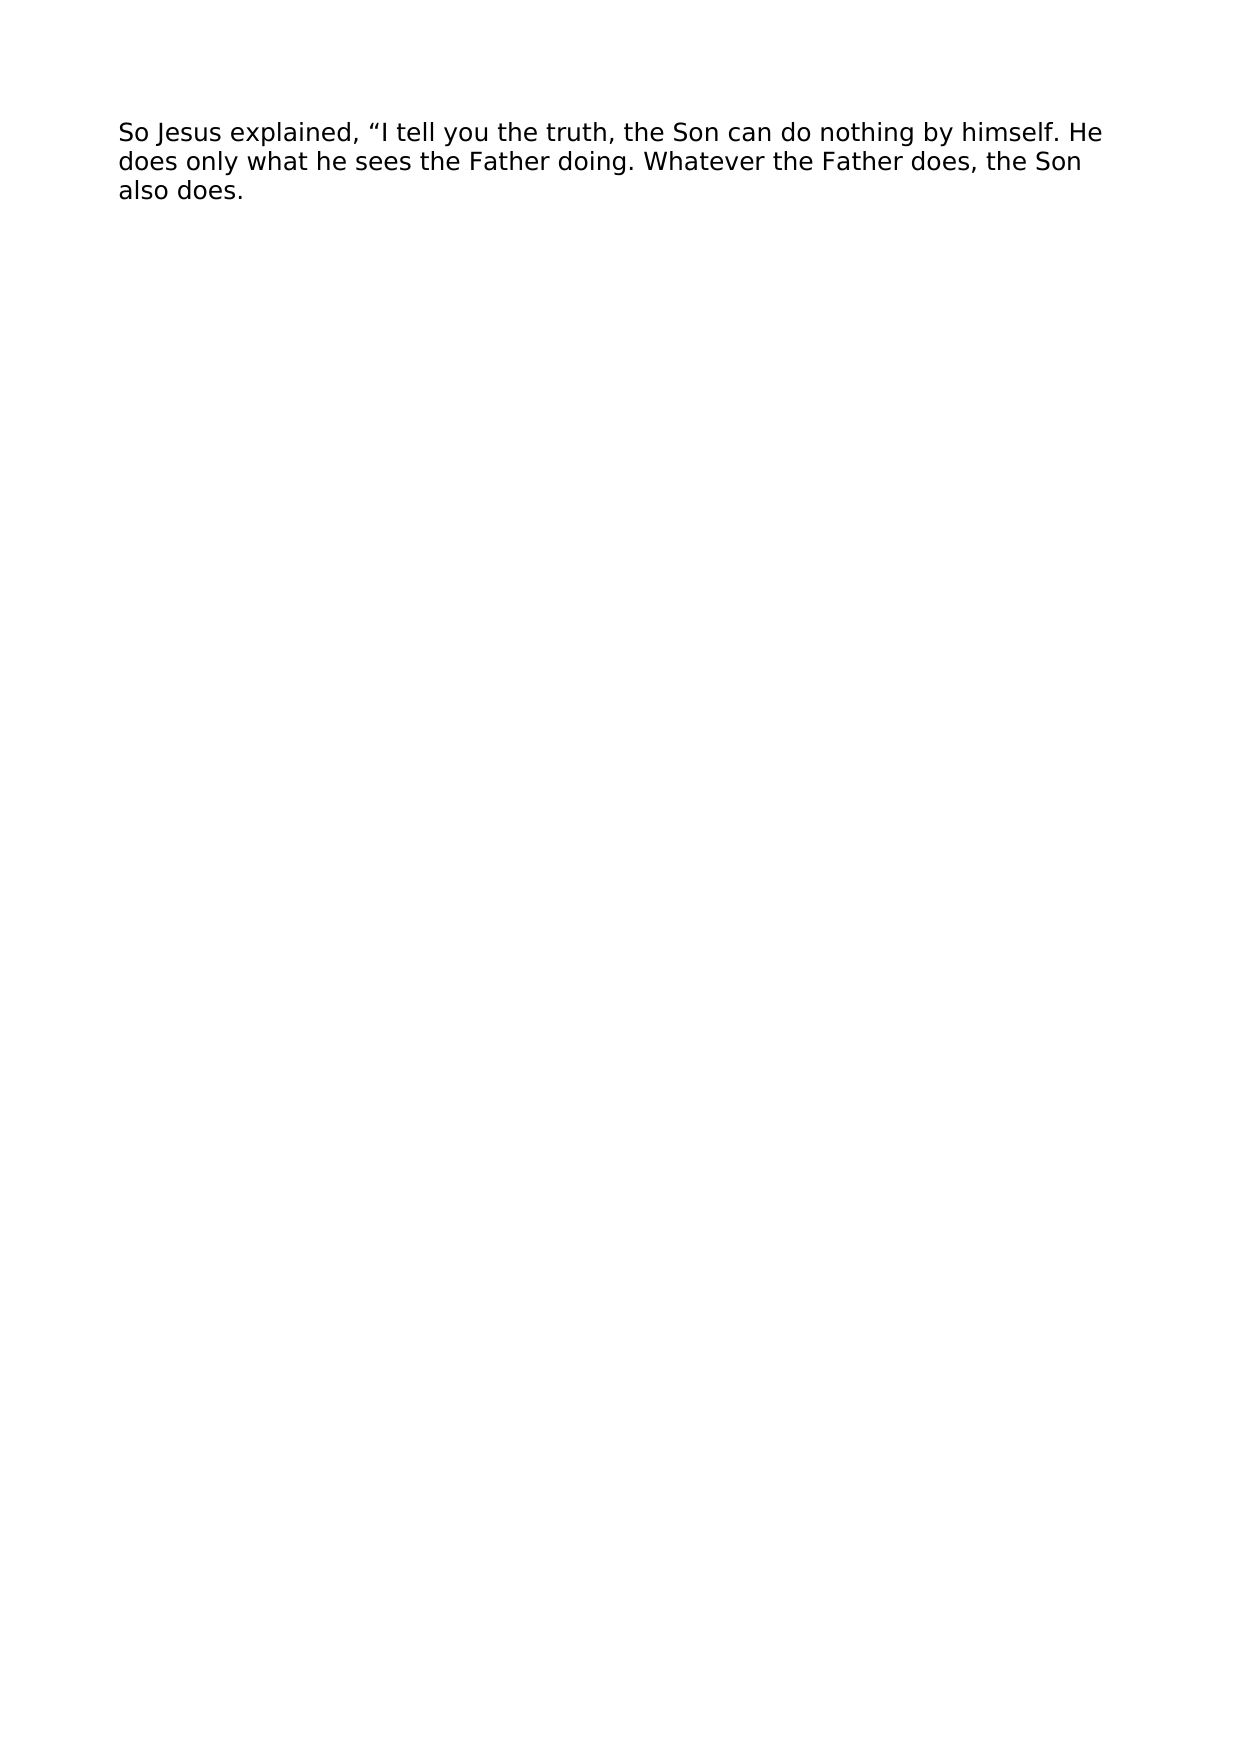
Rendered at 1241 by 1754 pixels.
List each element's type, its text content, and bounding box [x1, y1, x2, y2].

text So Jesus explained, “I tell you the truth, the Son can do nothing by himself. He does only what he sees the Father doing. Whatever the Father does, the Son also does. [118, 118, 1122, 206]
